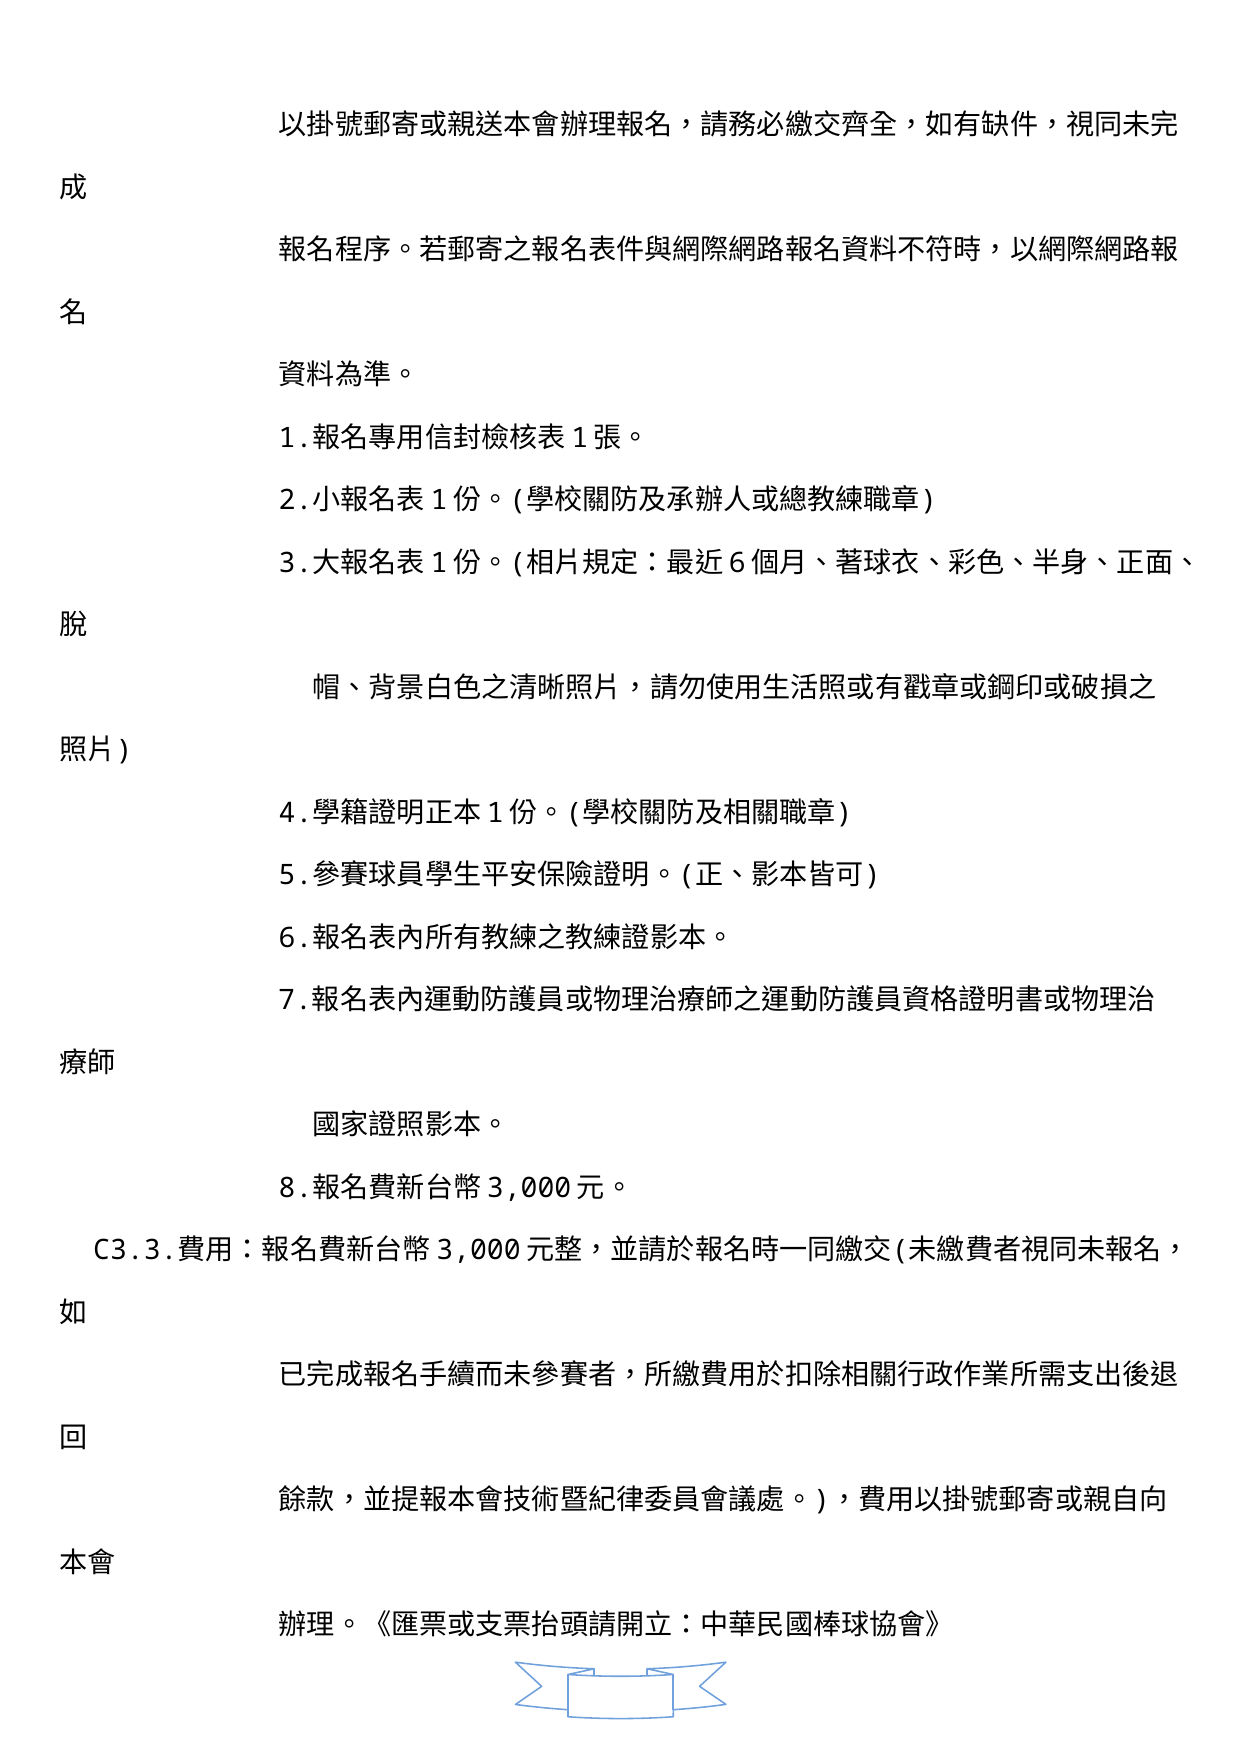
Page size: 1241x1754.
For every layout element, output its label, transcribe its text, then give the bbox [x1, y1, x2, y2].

text 餘款，並提報本會技術暨紀律委員會議處。)，費用以掛號郵寄或親自向本會 [59, 1456, 1181, 1581]
text 帽、背景白色之清晰照片，請勿使用生活照或有戳章或鋼印或破損之照片) [59, 643, 1181, 768]
text 4.學籍證明正本1份。(學校關防及相關職章) [59, 768, 1181, 831]
text 3.大報名表1份。(相片規定：最近6個月、著球衣、彩色、半身、正面、脫 [59, 518, 1181, 643]
text 6.報名表內所有教練之教練證影本。 [59, 893, 1181, 956]
text 國家證照影本。 [59, 1081, 1181, 1143]
text 7.報名表內運動防護員或物理治療師之運動防護員資格證明書或物理治療師 [59, 956, 1181, 1081]
text 2.小報名表1份。(學校關防及承辦人或總教練職章) [59, 456, 1181, 518]
text 已完成報名手續而未參賽者，所繳費用於扣除相關行政作業所需支出後退回 [59, 1331, 1181, 1456]
text 8.報名費新台幣3,000元。 [59, 1143, 1181, 1206]
text 5.參賽球員學生平安保險證明。(正、影本皆可) [59, 831, 1181, 893]
text 以掛號郵寄或親送本會辦理報名，請務必繳交齊全，如有缺件，視同未完成 [59, 81, 1181, 206]
text 辦理。《匯票或支票抬頭請開立：中華民國棒球協會》 [59, 1581, 1181, 1643]
text C3.3.費用：報名費新台幣3,000元整，並請於報名時一同繳交(未繳費者視同未報名，如 [59, 1206, 1181, 1331]
text 1.報名專用信封檢核表1張。 [59, 393, 1181, 456]
text 資料為準。 [59, 331, 1181, 393]
text 報名程序。若郵寄之報名表件與網際網路報名資料不符時，以網際網路報名 [59, 206, 1181, 331]
